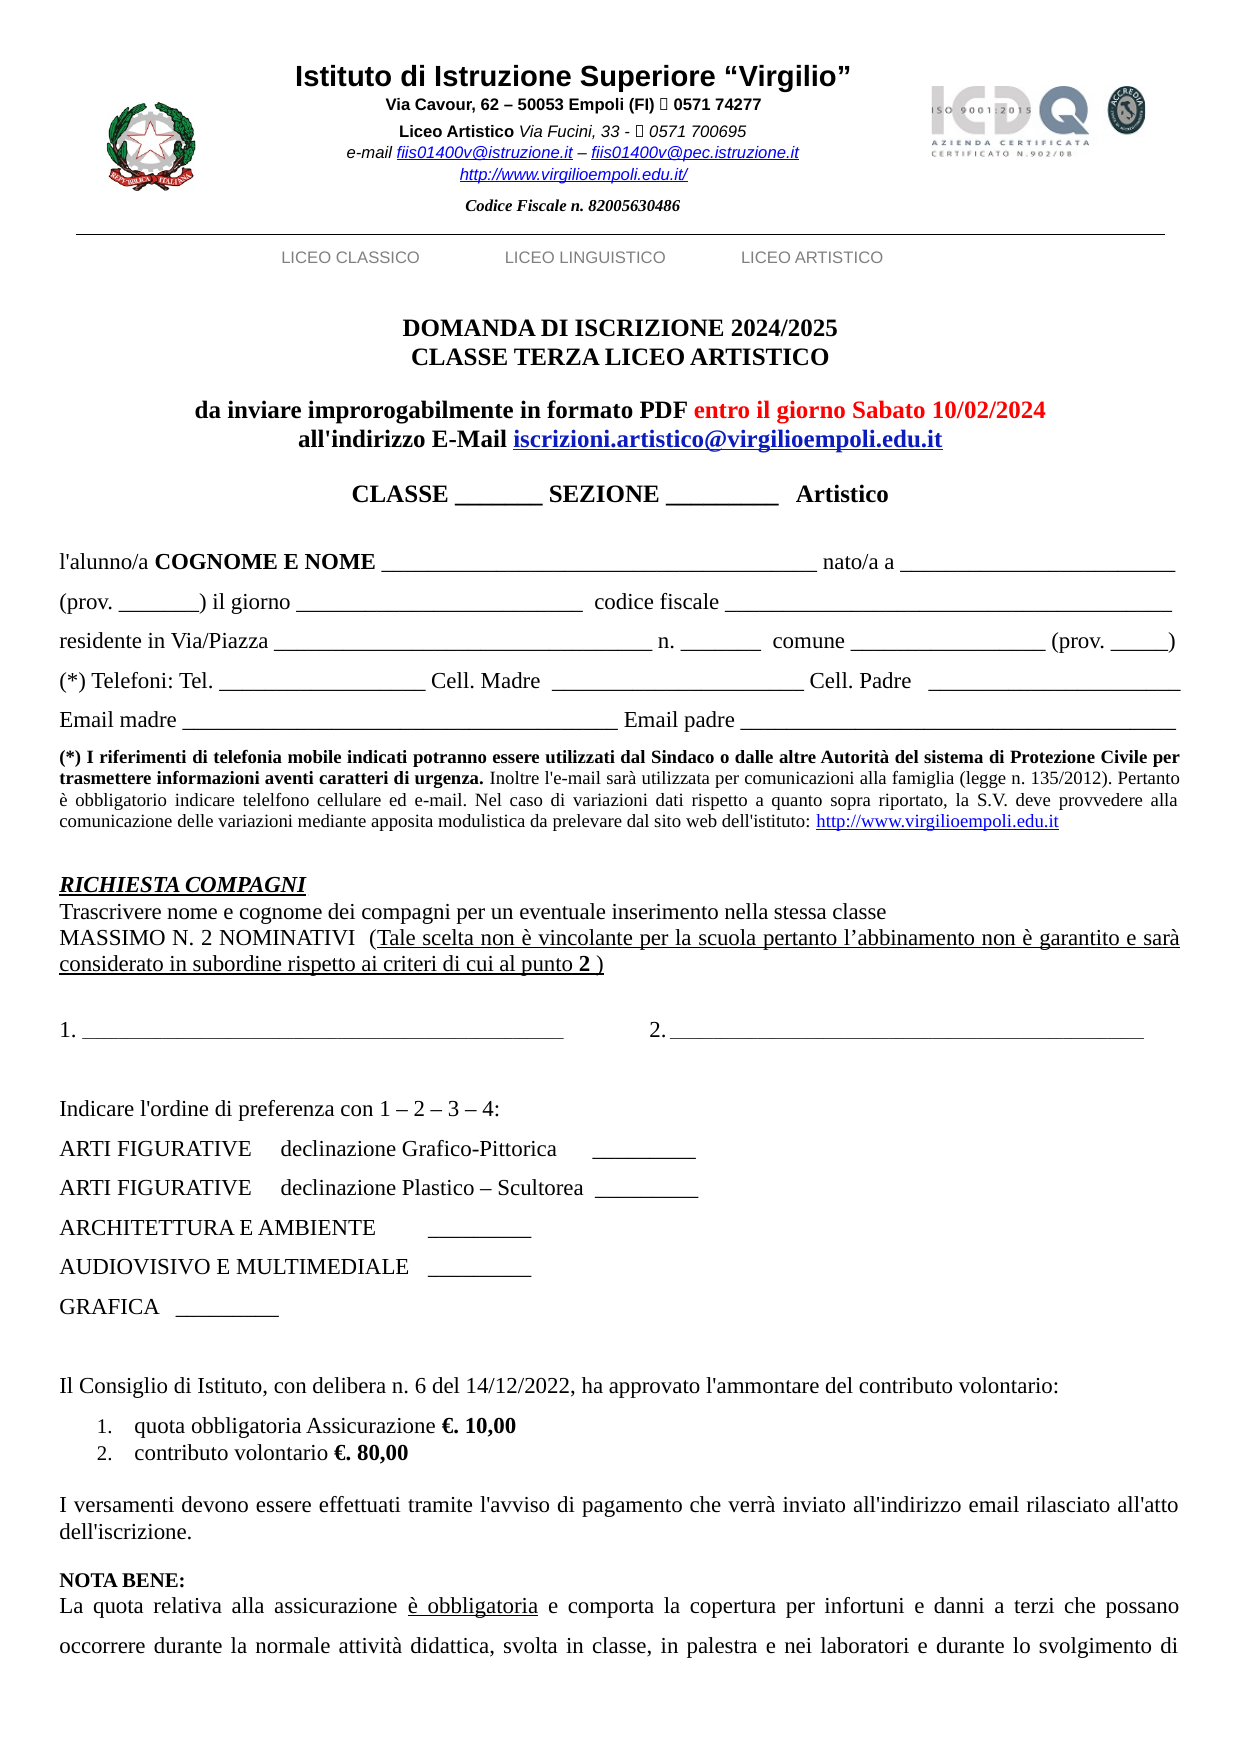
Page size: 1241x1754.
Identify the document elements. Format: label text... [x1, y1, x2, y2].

text all'indirizzo E-Mail iscrizioni.artistico@virgilioempoli.edu.it [59, 424, 1181, 452]
text l'alunno/a COGNOME E NOME ______________________________________ nato/a a ________________________ [59, 548, 1181, 575]
text I versamenti devono essere effettuati tramite l'avviso di pagamento che verrà inviato all'indirizzo email rilasciato all'atto dell'iscrizione. [59, 1491, 1181, 1544]
list contributo volontario €. 80,00 [97, 1439, 1181, 1465]
text La quota relativa alla assicurazione è obbligatoria e comporta la copertura per infortuni e danni a terzi che possano occorrere durante la normale attività didattica, svolta in classe, in palestra e nei laboratori e durante lo svolgimento di [59, 1592, 1181, 1658]
text GRAFICA _________ [59, 1293, 1181, 1319]
text AUDIOVISIVO E MULTIMEDIALE _________ [59, 1253, 1181, 1279]
text Trascrivere nome e cognome dei compagni per un eventuale inserimento nella stessa classe [59, 898, 1181, 924]
text residente in Via/Piazza _________________________________ n. _______ comune _________________ (prov. _____) [59, 627, 1181, 654]
list quota obbligatoria Assicurazione €. 10,00 [97, 1412, 1181, 1439]
text DOMANDA DI ISCRIZIONE 2024/2025 [59, 313, 1181, 342]
text Il Consiglio di Istituto, con delibera n. 6 del 14/12/2022, ha approvato l'ammontare del contributo volontario: [59, 1372, 1181, 1398]
text (*) Telefoni: Tel. __________________ Cell. Madre ______________________ Cell. Padre ______________________ [59, 667, 1181, 693]
text CLASSE TERZA LICEO ARTISTICO [59, 342, 1181, 371]
text Indicare l'ordine di preferenza con 1 – 2 – 3 – 4: [59, 1095, 1181, 1122]
text NOTA BENE: [59, 1568, 1181, 1592]
text Email madre ______________________________________ Email padre ______________________________________ [59, 706, 1181, 733]
text CLASSE _______ SEZIONE _________ Artistico [59, 479, 1181, 508]
text ARCHITETTURA E AMBIENTE _________ [59, 1214, 1181, 1240]
picture [931, 86, 1146, 158]
picture [106, 102, 196, 191]
text ARTI FIGURATIVE declinazione Grafico-Pittorica _________ [59, 1135, 1181, 1161]
text 1. __________________________________________________________________ 2. _________________________________________________________________ [59, 1016, 1181, 1043]
text (*) I riferimenti di telefonia mobile indicati potranno essere utilizzati dal Sindaco o dalle altre Autorità del sistema di Protezione Civile per trasmettere informazioni aventi caratteri di urgenza. Inoltre l'e-mail sarà utilizzata per comunicazioni alla famiglia (legge n. 135/2012). Pertanto è obbligatorio indicare telelfono cellulare ed e-mail. Nel caso di variazioni dati rispetto a quanto sopra riportato, la S.V. deve provvedere alla comunicazione delle variazioni mediante apposita modulistica da prelevare dal sito web dell'istituto: http://www.virgilioempoli.edu.it [59, 746, 1181, 832]
text (prov. _______) il giorno _________________________ codice fiscale _______________________________________ [59, 588, 1181, 614]
text ARTI FIGURATIVE declinazione Plastico – Scultorea _________ [59, 1174, 1181, 1201]
text MASSIMO N. 2 NOMINATIVI (Tale scelta non è vincolante per la scuola pertanto l’abbinamento non è garantito e sarà considerato in subordine rispetto ai criteri di cui al punto 2 ) [59, 924, 1181, 977]
text RICHIESTA COMPAGNI [59, 871, 1181, 898]
text da inviare improrogabilmente in formato PDF entro il giorno Sabato 10/02/2024 [59, 395, 1181, 424]
